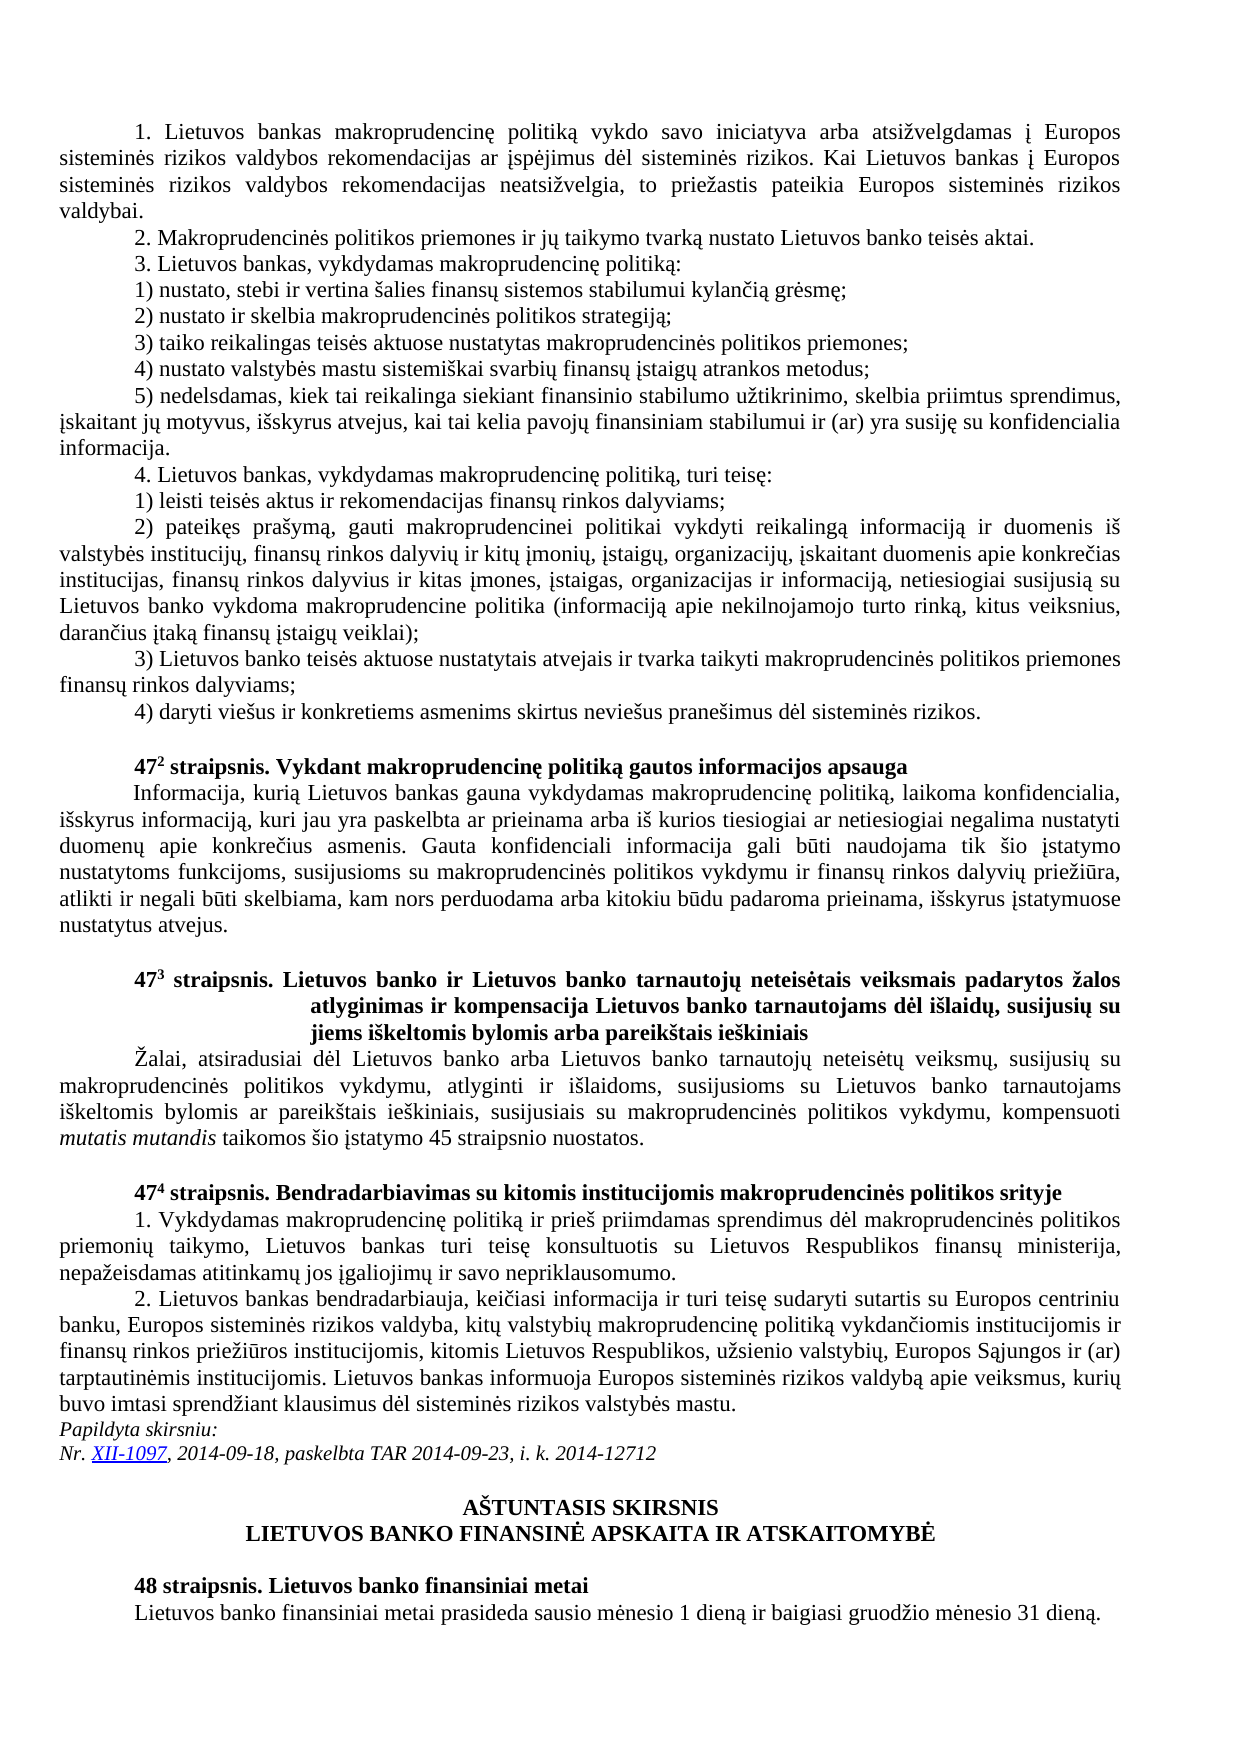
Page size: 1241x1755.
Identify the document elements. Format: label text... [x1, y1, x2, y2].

text 2. Makroprudencinės politikos priemones ir jų taikymo tvarką nustato Lietuvos banko teisės aktai. [59, 223, 1122, 250]
text 4. Lietuvos bankas, vykdydamas makroprudencinę politiką, turi teisę: [59, 461, 1122, 487]
text Lietuvos banko finansiniai metai prasideda sausio mėnesio 1 dieną ir baigiasi gruodžio mėnesio 31 dieną. [59, 1599, 1122, 1625]
text 1. Lietuvos bankas makroprudencinę politiką vykdo savo iniciatyva arba atsižvelgdamas į Europos sisteminės rizikos valdybos rekomendacijas ar įspėjimus dėl sisteminės rizikos. Kai Lietuvos bankas į Europos sisteminės rizikos valdybos rekomendacijas neatsižvelgia, to priežastis pateikia Europos sisteminės rizikos valdybai. [59, 118, 1122, 223]
text 473 straipsnis. Lietuvos banko ir Lietuvos banko tarnautojų neteisėtais veiksmais padarytos žalos atlyginimas ir kompensacija Lietuvos banko tarnautojams dėl išlaidų, susijusių su jiems iškeltomis bylomis arba pareikštais ieškiniais [134, 966, 1122, 1045]
text 48 straipsnis. Lietuvos banko finansiniai metai [59, 1573, 1122, 1599]
text 2. Lietuvos bankas bendradarbiauja, keičiasi informacija ir turi teisę sudaryti sutartis su Europos centriniu banku, Europos sisteminės rizikos valdyba, kitų valstybių makroprudencinę politiką vykdančiomis institucijomis ir finansų rinkos priežiūros institucijomis, kitomis Lietuvos Respublikos, užsienio valstybių, Europos Sąjungos ir (ar) tarptautinėmis institucijomis. Lietuvos bankas informuoja Europos sisteminės rizikos valdybą apie veiksmus, kurių buvo imtasi sprendžiant klausimus dėl sisteminės rizikos valstybės mastu. [59, 1285, 1122, 1417]
text Papildyta skirsniu: [59, 1417, 1122, 1441]
text LIETUVOS BANKO FINANSINĖ APSKAITA IR ATSKAITOMYBĖ [59, 1520, 1122, 1546]
text AŠTUNTASIS SKIRSNIS [59, 1493, 1122, 1520]
text 1) leisti teisės aktus ir rekomendacijas finansų rinkos dalyviams; [59, 487, 1122, 513]
text 4) daryti viešus ir konkretiems asmenims skirtus neviešus pranešimus dėl sisteminės rizikos. [59, 698, 1122, 724]
text Informacija, kurią Lietuvos bankas gauna vykdydamas makroprudencinę politiką, laikoma konfidencialia, išskyrus informaciją, kuri jau yra paskelbta ar prieinama arba iš kurios tiesiogiai ar netiesiogiai negalima nustatyti duomenų apie konkrečius asmenis. Gauta konfidenciali informacija gali būti naudojama tik šio įstatymo nustatytoms funkcijoms, susijusioms su makroprudencinės politikos vykdymu ir finansų rinkos dalyvių priežiūra, atlikti ir negali būti skelbiama, kam nors perduodama arba kitokiu būdu padaroma prieinama, išskyrus įstatymuose nustatytus atvejus. [59, 779, 1122, 937]
text 472 straipsnis. Vykdant makroprudencinę politiką gautos informacijos apsauga [134, 753, 1122, 779]
text 1. Vykdydamas makroprudencinę politiką ir prieš priimdamas sprendimus dėl makroprudencinės politikos priemonių taikymo, Lietuvos bankas turi teisę konsultuotis su Lietuvos Respublikos finansų ministerija, nepažeisdamas atitinkamų jos įgaliojimų ir savo nepriklausomumo. [59, 1206, 1122, 1285]
text 3. Lietuvos bankas, vykdydamas makroprudencinę politiką: [59, 250, 1122, 276]
text 3) Lietuvos banko teisės aktuose nustatytais atvejais ir tvarka taikyti makroprudencinės politikos priemones finansų rinkos dalyviams; [59, 645, 1122, 698]
text 4) nustato valstybės mastu sistemiškai svarbių finansų įstaigų atrankos metodus; [59, 355, 1122, 382]
text 474 straipsnis. Bendradarbiavimas su kitomis institucijomis makroprudencinės politikos srityje [134, 1179, 1122, 1206]
text 5) nedelsdamas, kiek tai reikalinga siekiant finansinio stabilumo užtikrinimo, skelbia priimtus sprendimus, įskaitant jų motyvus, išskyrus atvejus, kai tai kelia pavojų finansiniam stabilumui ir (ar) yra susiję su konfidencialia informacija. [59, 382, 1122, 461]
text 2) pateikęs prašymą, gauti makroprudencinei politikai vykdyti reikalingą informaciją ir duomenis iš valstybės institucijų, finansų rinkos dalyvių ir kitų įmonių, įstaigų, organizacijų, įskaitant duomenis apie konkrečias institucijas, finansų rinkos dalyvius ir kitas įmones, įstaigas, organizacijas ir informaciją, netiesiogiai susijusią su Lietuvos banko vykdoma makroprudencine politika (informaciją apie nekilnojamojo turto rinką, kitus veiksnius, darančius įtaką finansų įstaigų veiklai); [59, 513, 1122, 645]
text 1) nustato, stebi ir vertina šalies finansų sistemos stabilumui kylančią grėsmę; [59, 276, 1122, 303]
text Nr. XII-1097, 2014-09-18, paskelbta TAR 2014-09-23, i. k. 2014-12712 [59, 1441, 1122, 1465]
text 3) taiko reikalingas teisės aktuose nustatytas makroprudencinės politikos priemones; [59, 329, 1122, 355]
text 2) nustato ir skelbia makroprudencinės politikos strategiją; [59, 303, 1122, 329]
text Žalai, atsiradusiai dėl Lietuvos banko arba Lietuvos banko tarnautojų neteisėtų veiksmų, susijusių su makroprudencinės politikos vykdymu, atlyginti ir išlaidoms, susijusioms su Lietuvos banko tarnautojams iškeltomis bylomis ar pareikštais ieškiniais, susijusiais su makroprudencinės politikos vykdymu, kompensuoti mutatis mutandis taikomos šio įstatymo 45 straipsnio nuostatos. [59, 1045, 1122, 1151]
